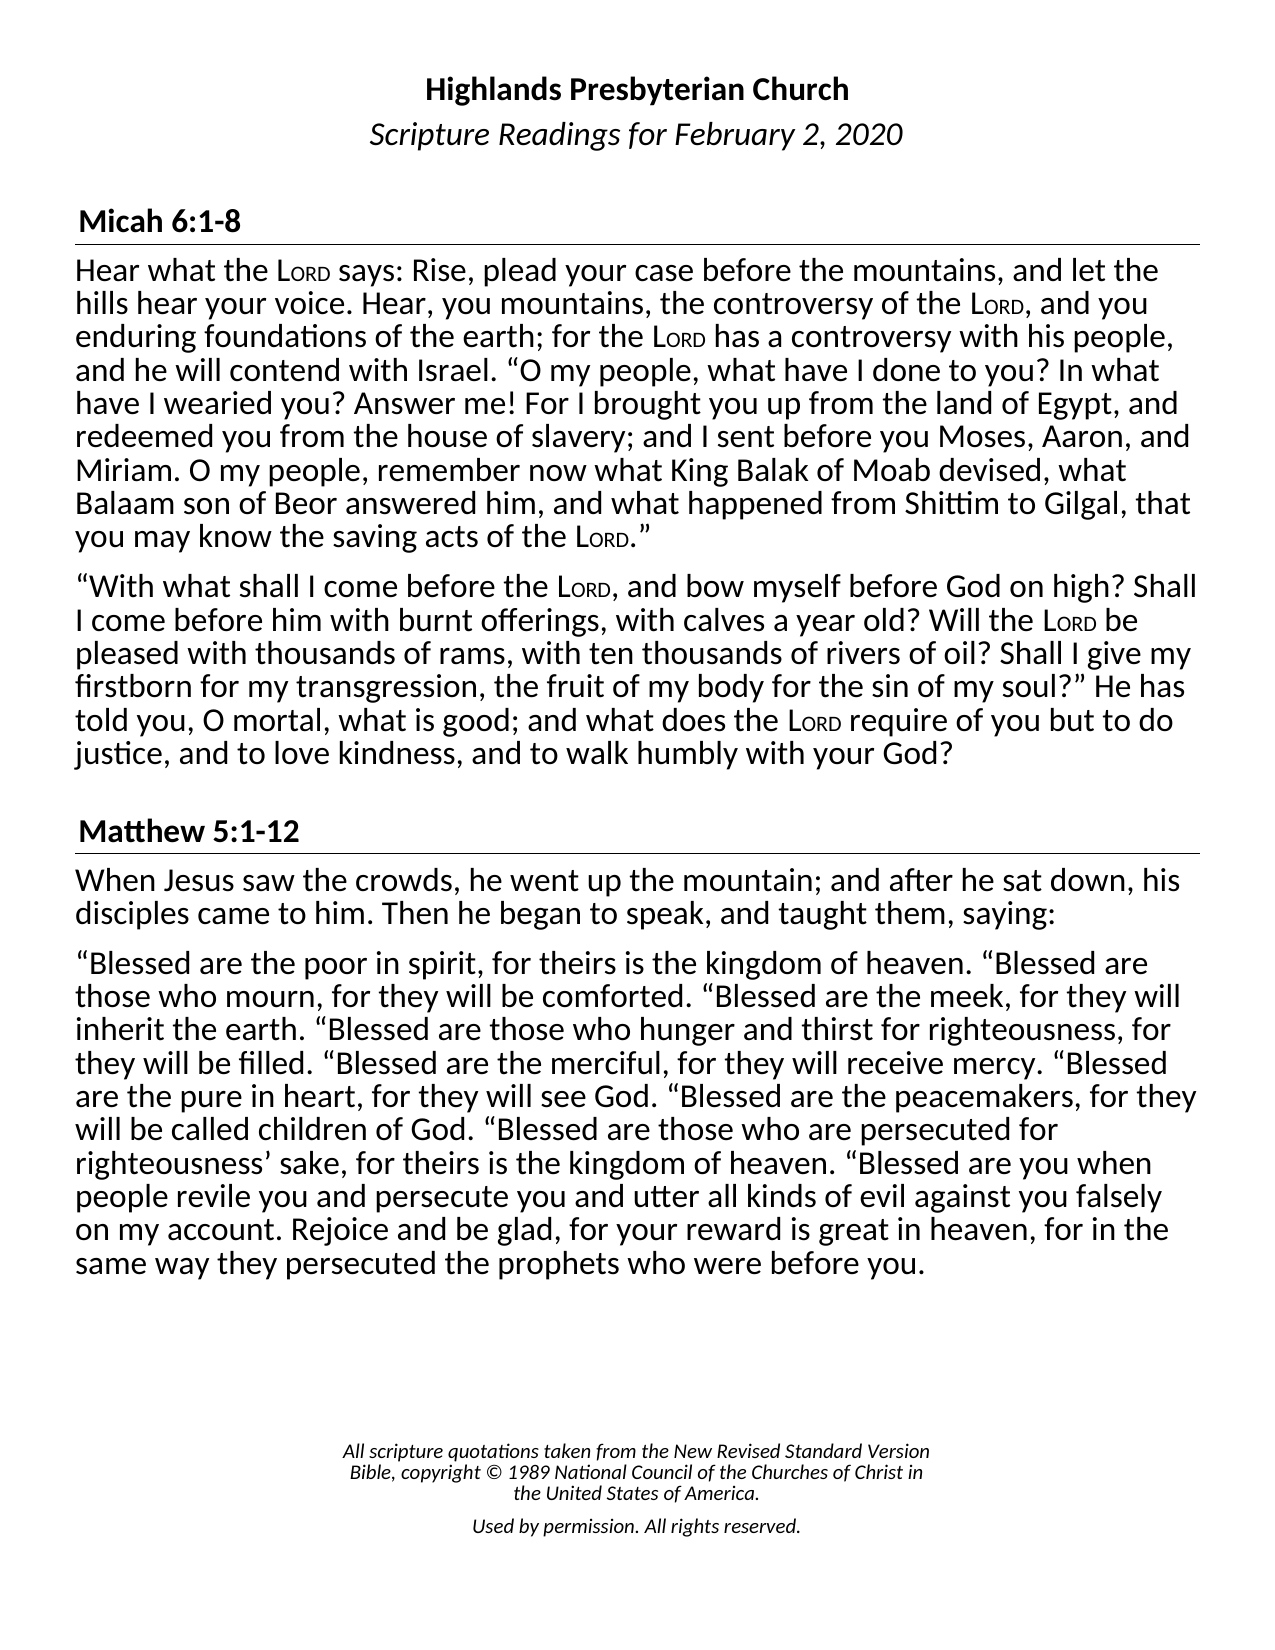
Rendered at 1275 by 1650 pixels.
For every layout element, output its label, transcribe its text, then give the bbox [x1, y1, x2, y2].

text When Jesus saw the crowds, he went up the mountain; and after he sat down, his disciples came to him. Then he began to speak, and taught them, saying: [75, 866, 1200, 933]
title Highlands Presbyterian Church [75, 75, 1200, 108]
text Hear what the Lord says: Rise, plead your case before the mountains, and let the hills hear your voice. Hear, you mountains, the controversy of the Lord, and you enduring foundations of the earth; for the Lord has a controversy with his people, and he will contend with Israel. “O my people, what have I done to you? In what have I wearied you? Answer me! For I brought you up from the land of Egypt, and redeemed you from the house of slavery; and I sent before you Moses, Aaron, and Miriam. O my people, remember now what King Balak of Moab devised, what Balaam son of Beor answered him, and what happened from Shittim to Gilgal, that you may know the saving acts of the Lord.” [75, 256, 1200, 556]
text All scripture quotations taken from the New Revised Standard Version Bible, copyright © 1989 National Council of the Churches of Christ in the United States of America. [337, 1443, 937, 1506]
subtitle Scripture Readings for February 2, 2020 [75, 120, 1200, 154]
subtitle Micah 6:1-8 [75, 204, 1200, 244]
subtitle Matthew 5:1-12 [75, 814, 1200, 853]
text “With what shall I come before the Lord, and bow myself before God on high? Shall I come before him with burnt offerings, with calves a year old? Will the Lord be pleased with thousands of rams, with ten thousands of rivers of oil? Shall I give my firstborn for my transgression, the fruit of my body for the sin of my soul?” He has told you, O mortal, what is good; and what does the Lord require of you but to do justice, and to love kindness, and to walk humbly with your God? [75, 573, 1200, 773]
text Used by permission. All rights reserved. [337, 1518, 937, 1539]
text “Blessed are the poor in spirit, for theirs is the kingdom of heaven. “Blessed are those who mourn, for they will be comforted. “Blessed are the meek, for they will inherit the earth. “Blessed are those who hunger and thirst for righteousness, for they will be filled. “Blessed are the merciful, for they will receive mercy. “Blessed are the pure in heart, for they will see God. “Blessed are the peacemakers, for they will be called children of God. “Blessed are those who are persecuted for righteousness’ sake, for theirs is the kingdom of heaven. “Blessed are you when people revile you and persecute you and utter all kinds of evil against you falsely on my account. Rejoice and be glad, for your reward is great in heaven, for in the same way they persecuted the prophets who were before you. [75, 949, 1200, 1282]
